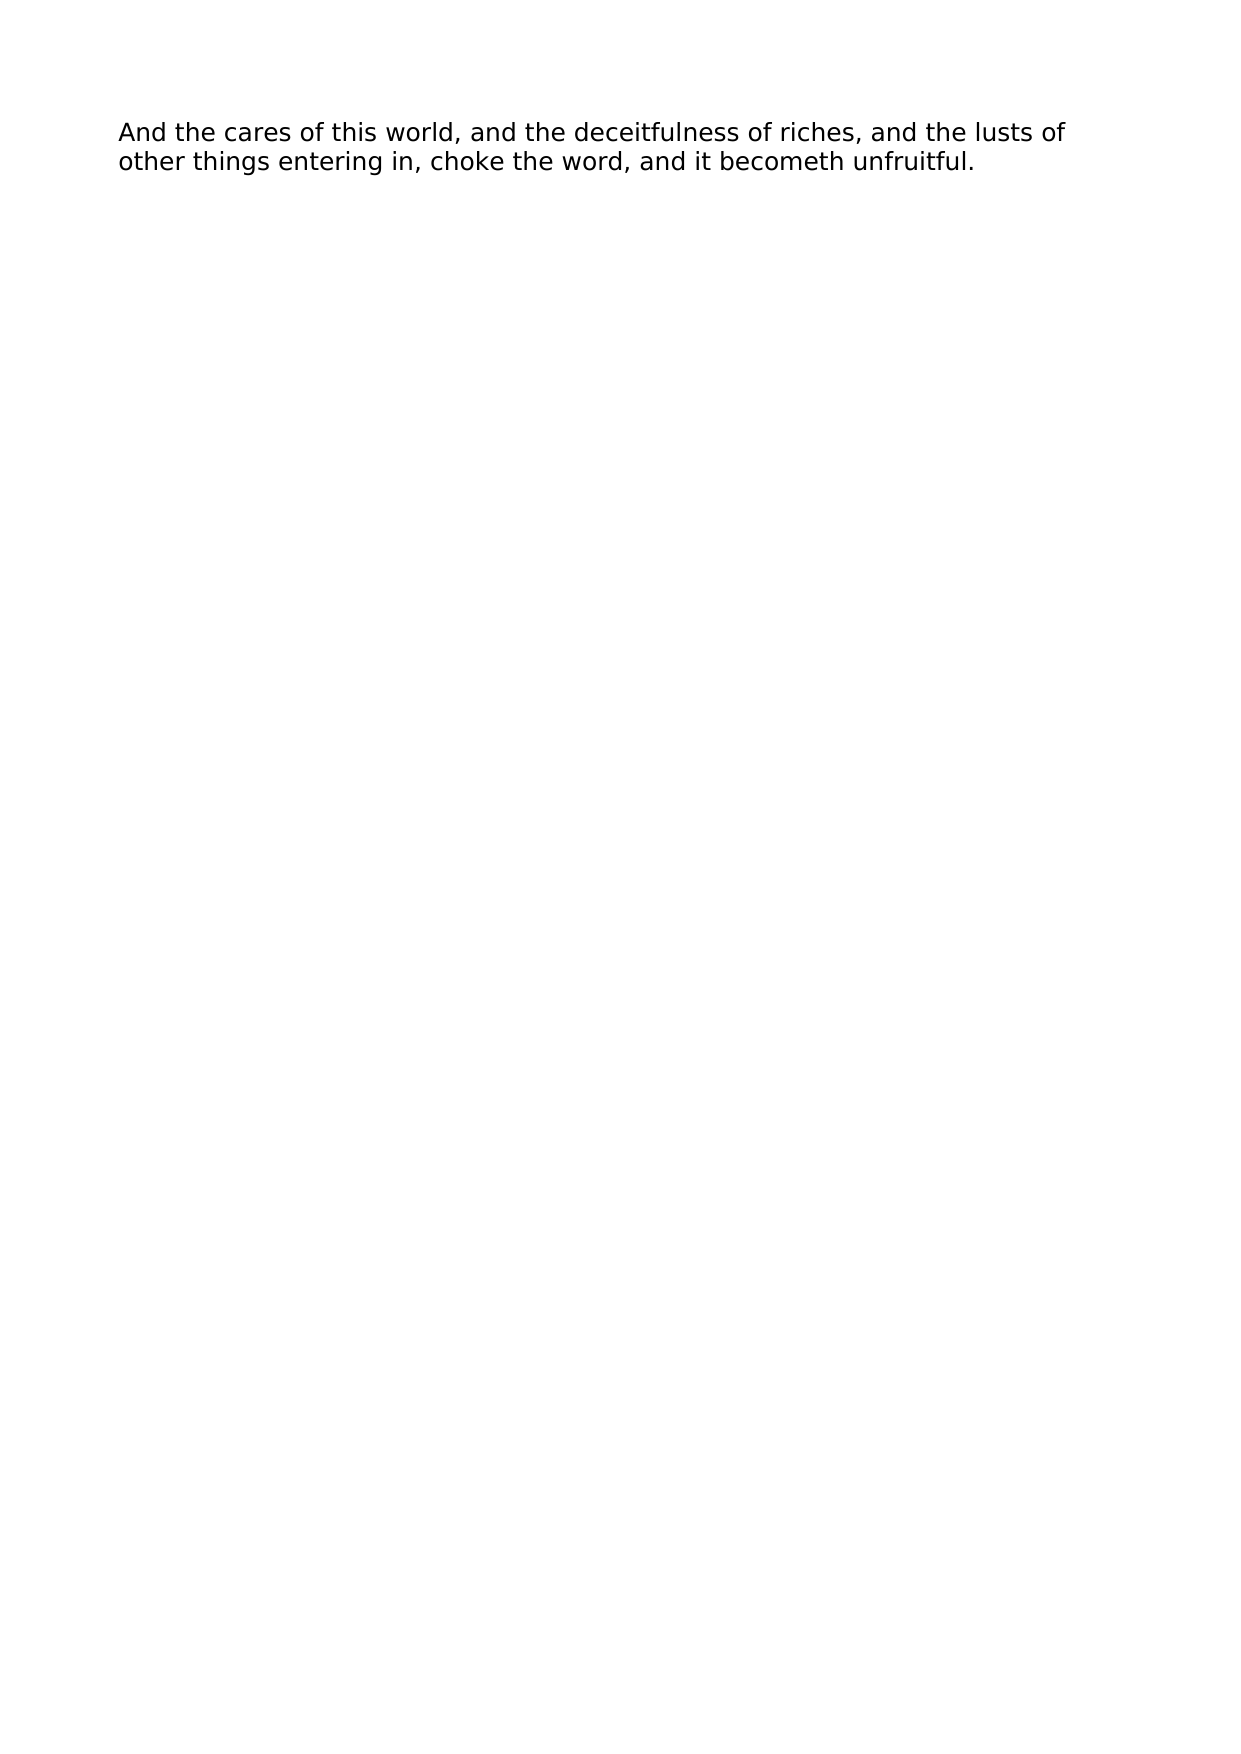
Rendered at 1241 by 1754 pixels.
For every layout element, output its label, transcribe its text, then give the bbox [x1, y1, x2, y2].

text And the cares of this world, and the deceitfulness of riches, and the lusts of other things entering in, choke the word, and it becometh unfruitful. [118, 118, 1122, 176]
